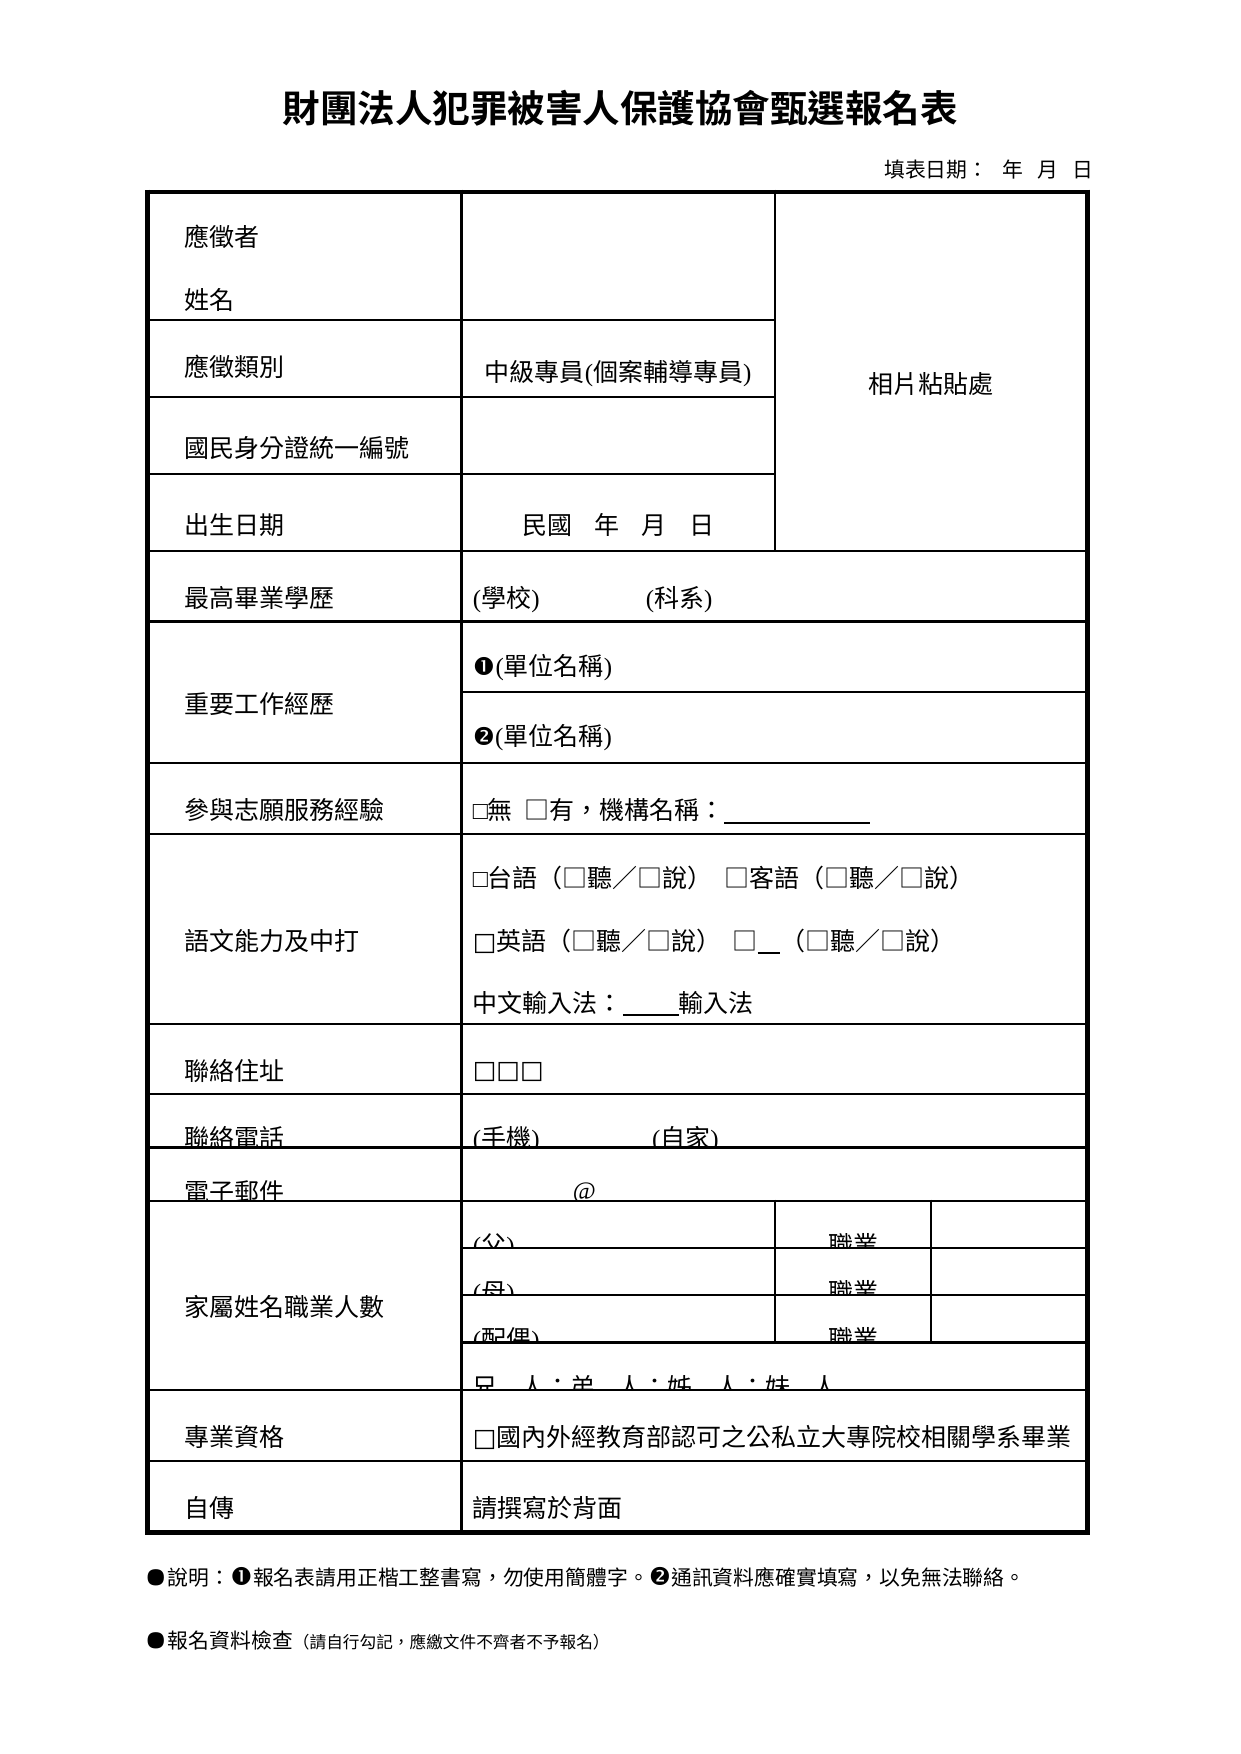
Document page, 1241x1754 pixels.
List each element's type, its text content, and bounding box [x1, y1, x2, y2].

table_cell @ [463, 1149, 1085, 1199]
table_cell 聯絡電話 [150, 1095, 460, 1146]
table_cell 家屬姓名職業人數 [150, 1202, 460, 1389]
table_cell 應徵類別 (請填寫職務及地區) [150, 321, 460, 396]
table_header 應徵者 姓名 [150, 194, 460, 319]
table_cell 參與志願服務經驗 [150, 764, 460, 833]
table_cell [463, 398, 774, 473]
table_cell 兄 人；弟 人；姊 人；妹 人 [463, 1344, 1085, 1389]
text 填表日期： 年 月 日 [138, 127, 1092, 189]
table_cell 語文能力及中打 [150, 835, 460, 1022]
text 財團法人犯罪被害人保護協會甄選報名表 [148, 64, 1092, 127]
table_cell [932, 1296, 1085, 1341]
table_cell 民國 年 月 日 [463, 475, 774, 549]
table_header [463, 194, 774, 319]
table_cell 出生日期 [150, 475, 460, 549]
table_cell (手機) (自家) [463, 1095, 1085, 1146]
text 報名資料檢查（請自行勾記，應繳文件不齊者不予報名） [148, 1597, 1092, 1660]
table_cell (單位名稱) (職務) (工作年資) 年 月 [463, 623, 1085, 691]
table_header 相片粘貼處 [776, 194, 1085, 549]
table_cell (母) [463, 1249, 774, 1294]
table_cell 職業 [776, 1296, 930, 1341]
table_cell (學校) (科系) [463, 552, 1085, 620]
table_cell □國內外經教育部認可之公私立大專院校相關學系畢業 [463, 1391, 1085, 1459]
table_cell [932, 1249, 1085, 1294]
table_cell 最高畢業學歷 [150, 552, 460, 620]
table_cell 國民身分證統一編號 [150, 398, 460, 473]
table_cell □台語（□聽／□說） □客語（□聽／□說） □英語（□聽／□說） □ （□聽／□說） 中文輸入法： 輸入法 [463, 835, 1085, 1022]
table_cell (父) [463, 1202, 774, 1247]
table_cell □無 □有，機構名稱： [463, 764, 1085, 833]
table_cell 中級專員(個案輔導專員) [463, 321, 774, 396]
table_cell 請撰寫於背面 [463, 1462, 1085, 1530]
table_cell □□□ [463, 1025, 1085, 1093]
table_cell 自傳 [150, 1462, 460, 1530]
table_cell 職業 [776, 1249, 930, 1294]
table_cell 重要工作經歷 [150, 623, 460, 762]
text 說明：報名表請用正楷工整書寫，勿使用簡體字。通訊資料應確實填寫，以免無法聯絡。 [148, 1535, 1092, 1597]
table_cell (配偶) [463, 1296, 774, 1341]
table_cell 聯絡住址 [150, 1025, 460, 1093]
table_cell 電子郵件 [150, 1149, 460, 1199]
table_cell (單位名稱) (職務) (工作年資) 年 月 [463, 693, 1085, 762]
table_cell 職業 [776, 1202, 930, 1247]
table_cell 專業資格 [150, 1391, 460, 1459]
table_cell [932, 1202, 1085, 1247]
